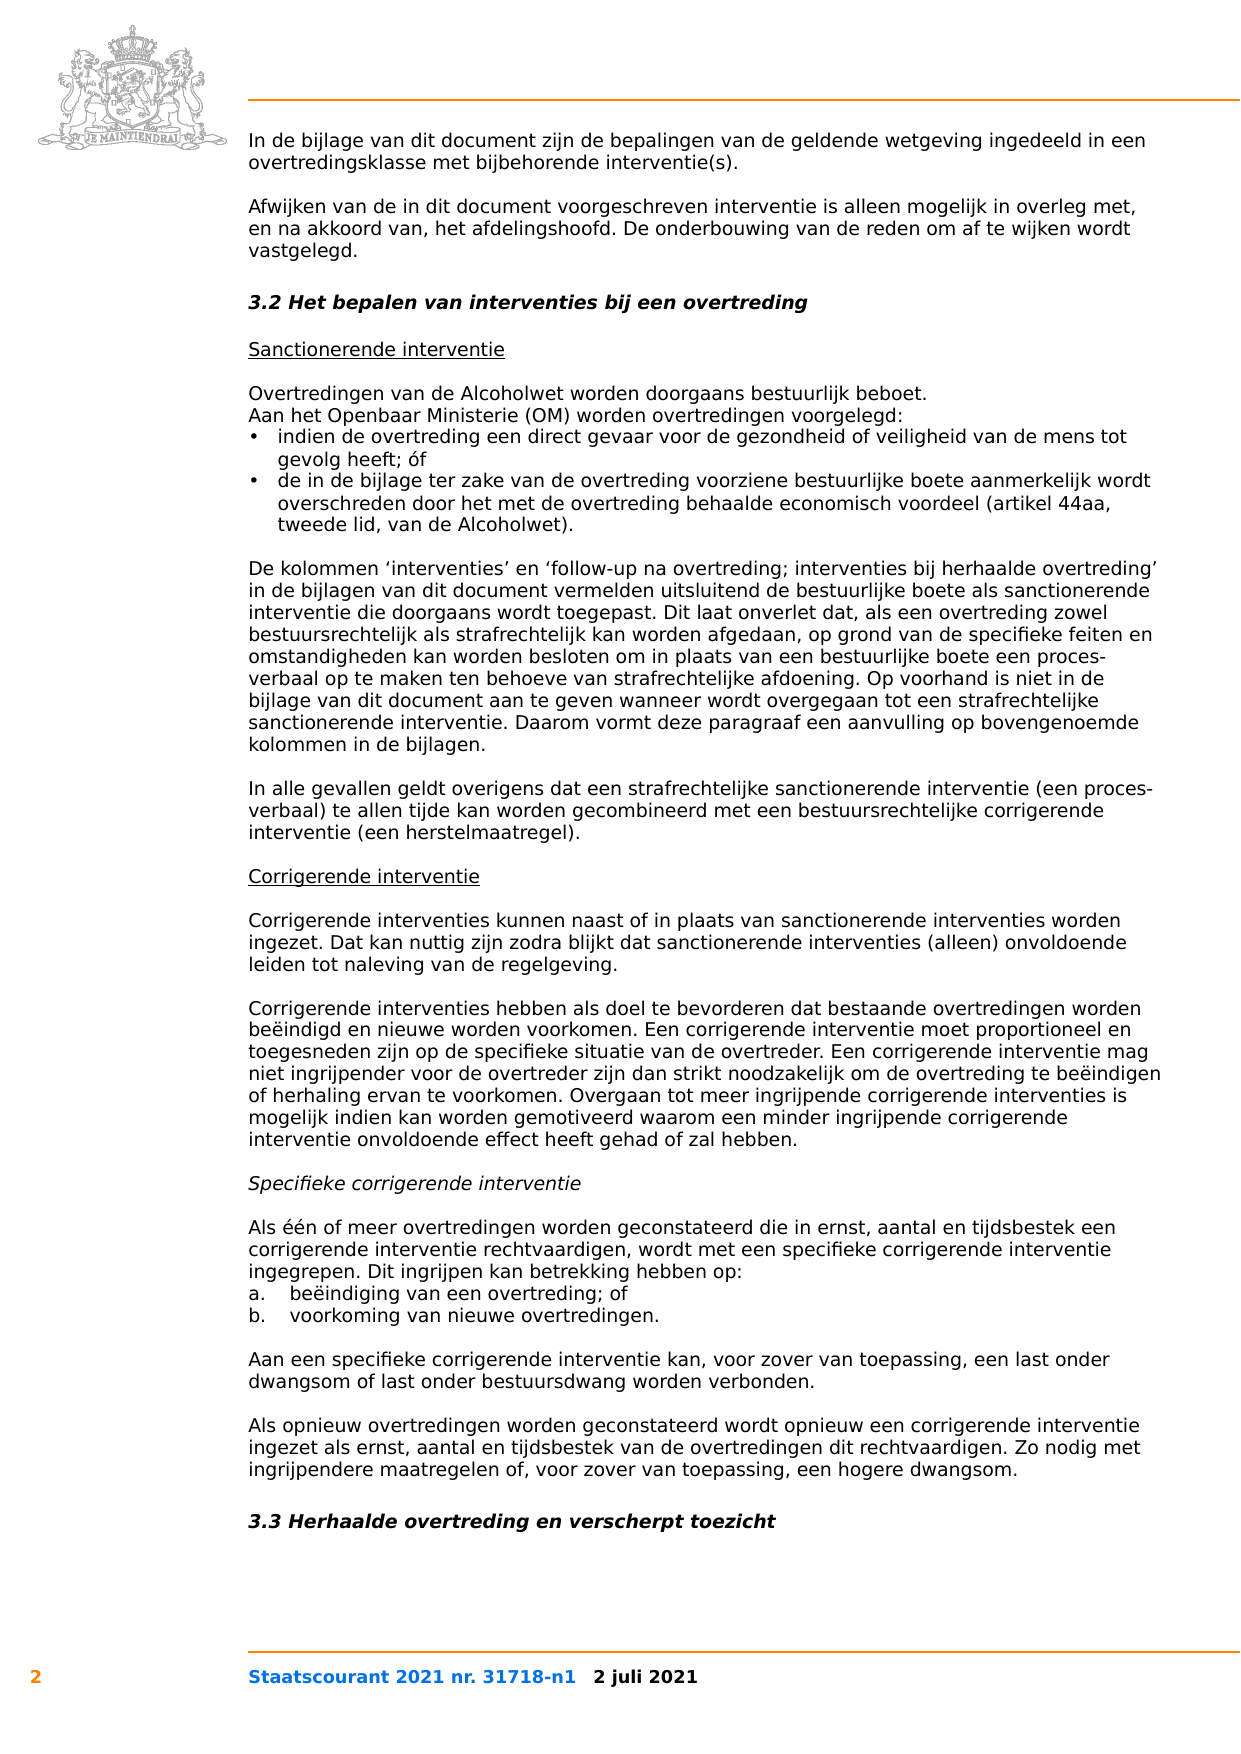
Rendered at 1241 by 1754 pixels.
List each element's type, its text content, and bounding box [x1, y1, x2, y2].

text Afwijken van de in dit document voorgeschreven interventie is alleen mogelijk in overleg met, en na akkoord van, het afdelingshoofd. De onderbouwing van de reden om af te wijken wordt vastgelegd. [248, 196, 1163, 262]
subtitle Sanctionerende interventie [248, 339, 1163, 361]
text Corrigerende interventies kunnen naast of in plaats van sanctionerende interventies worden ingezet. Dat kan nuttig zijn zodra blijkt dat sanctionerende interventies (alleen) onvoldoende leiden tot naleving van de regelgeving. [248, 909, 1163, 976]
subtitle Corrigerende interventie [248, 866, 1163, 888]
text Als opnieuw overtredingen worden geconstateerd wordt opnieuw een corrigerende interventie ingezet als ernst, aantal en tijdsbestek van de overtredingen dit rechtvaardigen. Zo nodig met ingrijpendere maatregelen of, voor zover van toepassing, een hogere dwangsom. [248, 1414, 1163, 1481]
subtitle 3.3 Herhaalde overtreding en verscherpt toezicht [248, 1511, 1163, 1532]
text De kolommen ‘interventies’ en ‘follow-up na overtreding; interventies bij herhaalde overtreding’ in de bijlagen van dit document vermelden uitsluitend de bestuurlijke boete als sanctionerende interventie die doorgaans wordt toegepast. Dit laat onverlet dat, als een overtreding zowel bestuursrechtelijk als strafrechtelijk kan worden afgedaan, op grond van de specifieke feiten en omstandigheden kan worden besloten om in plaats van een bestuurlijke boete een proces-verbaal op te maken ten behoeve van strafrechtelijke afdoening. Op voorhand is niet in de bijlage van dit document aan te geven wanneer wordt overgegaan tot een strafrechtelijke sanctionerende interventie. Daarom vormt deze paragraaf een aanvulling op bovengenoemde kolommen in de bijlagen. [248, 558, 1163, 756]
text Aan het Openbaar Ministerie (OM) worden overtredingen voorgelegd: [248, 404, 1163, 426]
subtitle 3.2 Het bepalen van interventies bij een overtreding [248, 292, 1163, 314]
text b. voorkoming van nieuwe overtredingen. [248, 1305, 1163, 1327]
text • indien de overtreding een direct gevaar voor de gezondheid of veiligheid van de mens tot gevolg heeft; óf [248, 426, 1163, 470]
text Als één of meer overtredingen worden geconstateerd die in ernst, aantal en tijdsbestek een corrigerende interventie rechtvaardigen, wordt met een specifieke corrigerende interventie ingegrepen. Dit ingrijpen kan betrekking hebben op: [248, 1217, 1163, 1283]
text In alle gevallen geldt overigens dat een strafrechtelijke sanctionerende interventie (een proces-verbaal) te allen tijde kan worden gecombineerd met een bestuursrechtelijke corrigerende interventie (een herstelmaatregel). [248, 778, 1163, 844]
picture [38, 25, 227, 150]
subtitle Specifieke corrigerende interventie [248, 1173, 1163, 1195]
text In de bijlage van dit document zijn de bepalingen van de geldende wetgeving ingedeeld in een overtredingsklasse met bijbehorende interventie(s). [248, 130, 1163, 174]
text Overtredingen van de Alcoholwet worden doorgaans bestuurlijk beboet. [248, 382, 1163, 404]
text • de in de bijlage ter zake van de overtreding voorziene bestuurlijke boete aanmerkelijk wordt overschreden door het met de overtreding behaalde economisch voordeel (artikel 44aa, tweede lid, van de Alcoholwet). [248, 470, 1163, 536]
text a. beëindiging van een overtreding; of [248, 1283, 1163, 1305]
text Aan een specifieke corrigerende interventie kan, voor zover van toepassing, een last onder dwangsom of last onder bestuursdwang worden verbonden. [248, 1349, 1163, 1393]
text Corrigerende interventies hebben als doel te bevorderen dat bestaande overtredingen worden beëindigd en nieuwe worden voorkomen. Een corrigerende interventie moet proportioneel en toegesneden zijn op de specifieke situatie van de overtreder. Een corrigerende interventie mag niet ingrijpender voor de overtreder zijn dan strikt noodzakelijk om de overtreding te beëindigen of herhaling ervan te voorkomen. Overgaan tot meer ingrijpende corrigerende interventies is mogelijk indien kan worden gemotiveerd waarom een minder ingrijpende corrigerende interventie onvoldoende effect heeft gehad of zal hebben. [248, 997, 1163, 1151]
